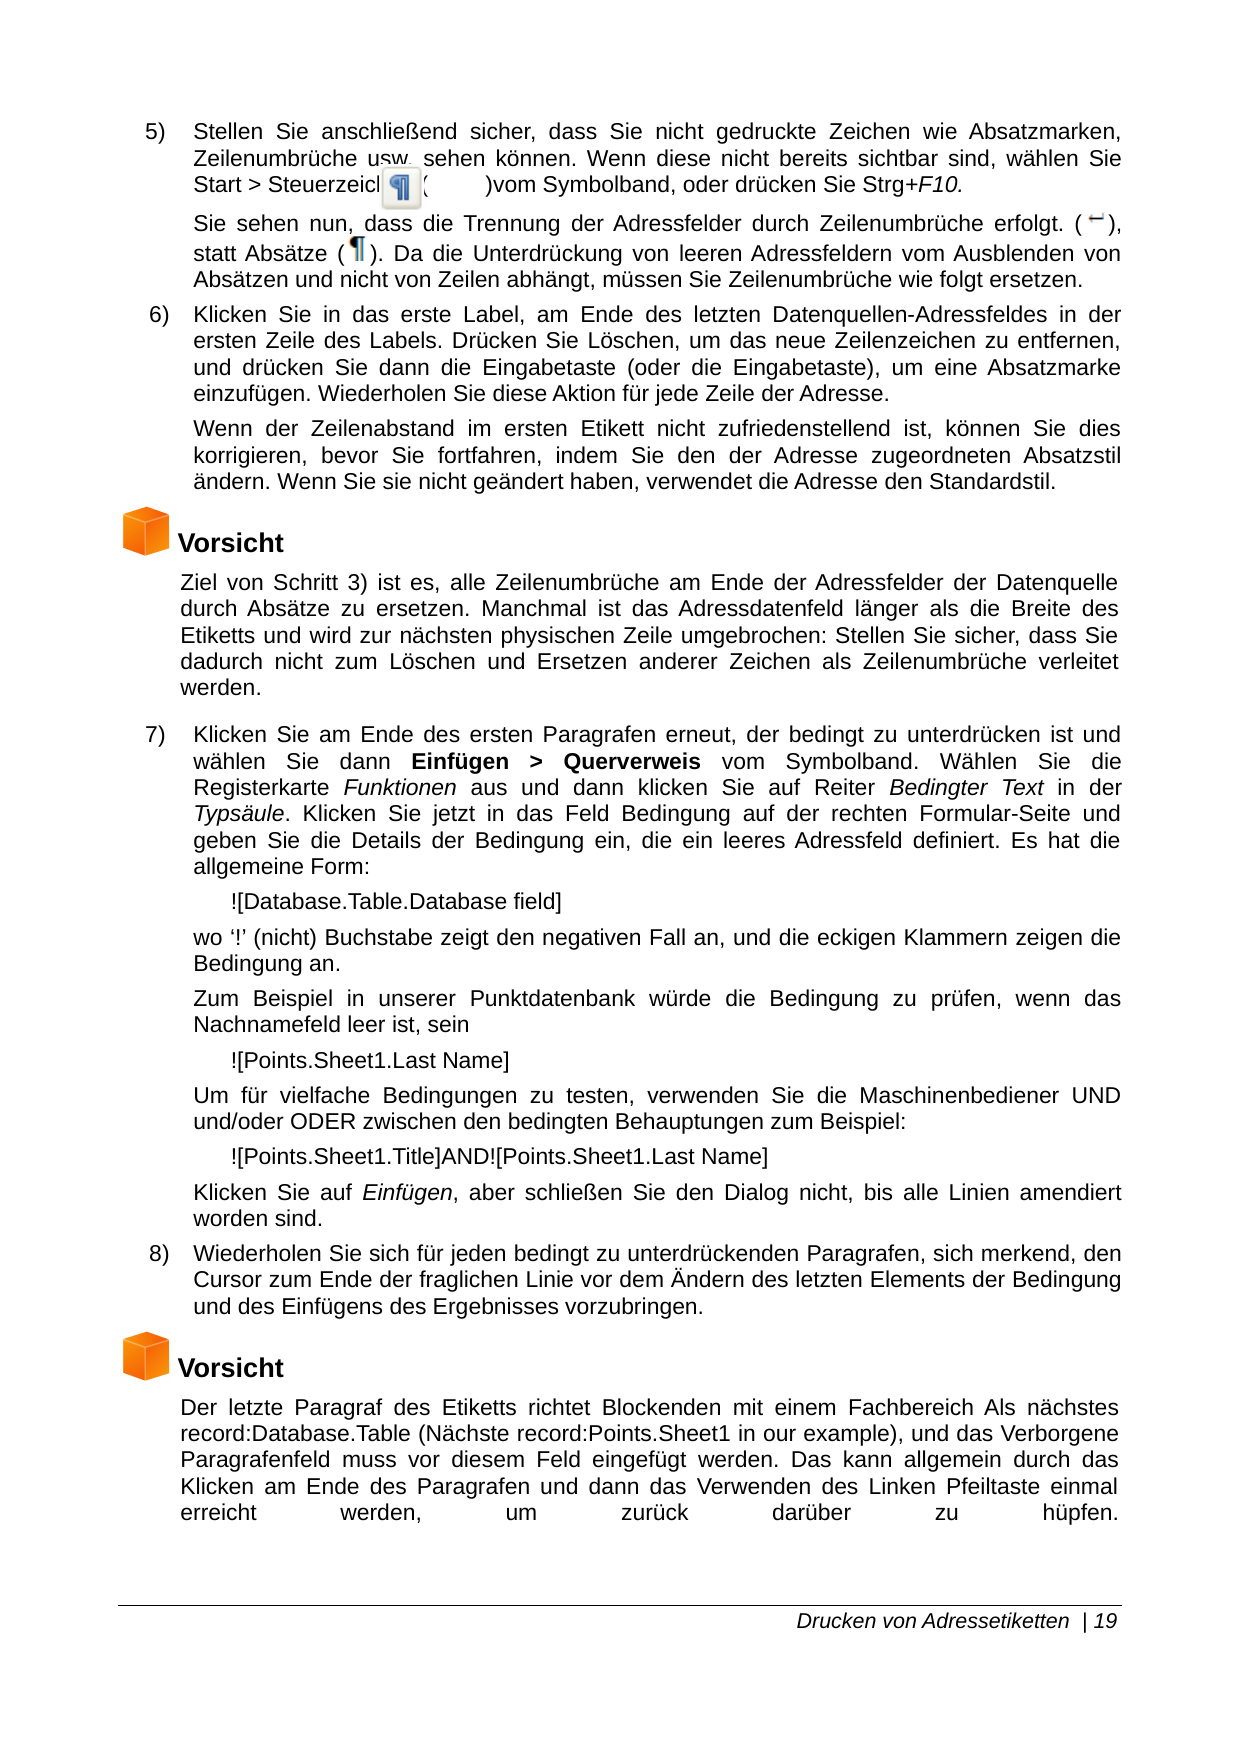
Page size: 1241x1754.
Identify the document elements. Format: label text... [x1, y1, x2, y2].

list ![Points.Sheet1.Last Name] [193, 1047, 1122, 1073]
picture [344, 236, 370, 261]
list Klicken Sie am Ende des ersten Paragrafen erneut, der bedingt zu unterdrücken ist und wählen Sie dann Einfügen > Querverweis vom Symbolband. Wählen Sie die Registerkarte Funktionen aus und dann klicken Sie auf Reiter Bedingter Text in der Typsäule. Klicken Sie jetzt in das Feld Bedingung auf der rechten Formular-Seite und geben Sie die Details der Bedingung ein, die ein leeres Adressfeld definiert. Es hat die allgemeine Form: [165, 721, 1122, 879]
list Sie sehen nun, dass die Trennung der Adressfelder durch Zeilenumbrüche erfolgt. (), statt Absätze (). Da die Unterdrückung von leeren Adressfeldern vom Ausblenden von Absätzen und nicht von Zeilen abhängt, müssen Sie Zeilenumbrüche wie folgt ersetzen. [193, 206, 1122, 292]
list Wenn der Zeilenabstand im ersten Etikett nicht zufriedenstellend ist, können Sie dies korrigieren, bevor Sie fortfahren, indem Sie den der Adresse zugeordneten Absatzstil ändern. Wenn Sie sie nicht geändert haben, verwendet die Adresse den Standardstil. [193, 415, 1122, 494]
list Wiederholen Sie sich für jeden bedingt zu unterdrückenden Paragrafen, sich merkend, den Cursor zum Ende der fraglichen Linie vor dem Ändern des letzten Elements der Bedingung und des Einfügens des Ergebnisses vorzubringen. [169, 1240, 1122, 1319]
text Der letzte Paragraf des Etiketts richtet Blockenden mit einem Fachbereich Als nächstes record:Database.Table (Nächste record:Points.Sheet1 in our example), und das Verborgene Paragrafenfeld muss vor diesem Feld eingefügt werden. Das kann allgemein durch das Klicken am Ende des Paragrafen und dann das Verwenden des Linken Pfeiltaste einmal erreicht werden, um zurück darüber zu hüpfen. [177, 1391, 1122, 1555]
picture [1083, 206, 1108, 231]
list ![Database.Table.Database field] [193, 888, 1122, 914]
subtitle Vorsicht [118, 503, 1122, 558]
list ![Points.Sheet1.Title]AND![Points.Sheet1.Last Name] [193, 1143, 1122, 1170]
list Klicken Sie in das erste Label, am Ende des letzten Datenquellen-Adressfeldes in der ersten Zeile des Labels. Drücken Sie Löschen, um das neue Zeilenzeichen zu entfernen, und drücken Sie dann die Eingabetaste (oder die Eingabetaste), um eine Absatzmarke einzufügen. Wiederholen Sie diese Aktion für jede Zeile der Adresse. [169, 301, 1122, 406]
list Stellen Sie anschließend sicher, dass Sie nicht gedruckte Zeichen wie Absatzmarken, Zeilenumbrüche usw. sehen können. Wenn diese nicht bereits sichtbar sind, wählen Sie Start > Steuerzeichen ( )vom Symbolband, oder drücken Sie Strg+F10. [165, 118, 1122, 197]
text Ziel von Schritt 3) ist es, alle Zeilenumbrüche am Ende der Adressfelder der Datenquelle durch Absätze zu ersetzen. Manchmal ist das Adressdatenfeld länger als die Breite des Etiketts und wird zur nächsten physischen Zeile umgebrochen: Stellen Sie sicher, dass Sie dadurch nicht zum Löschen und Ersetzen anderer Zeichen als Zeilenumbrüche verleitet werden. [177, 566, 1122, 703]
subtitle Vorsicht [118, 1328, 1122, 1383]
list Klicken Sie auf Einfügen, aber schließen Sie den Dialog nicht, bis alle Linien amendiert worden sind. [193, 1178, 1122, 1231]
picture [379, 164, 425, 213]
list Zum Beispiel in unserer Punktdatenbank würde die Bedingung zu prüfen, wenn das Nachnamefeld leer ist, sein [193, 985, 1122, 1038]
picture [119, 504, 173, 558]
list wo ‘!’ (nicht) Buchstabe zeigt den negativen Fall an, und die eckigen Klammern zeigen die Bedingung an. [193, 923, 1122, 976]
list Um für vielfache Bedingungen zu testen, verwenden Sie die Maschinenbediener UND und/oder ODER zwischen den bedingten Behauptungen zum Beispiel: [193, 1082, 1122, 1134]
picture [119, 1329, 173, 1383]
